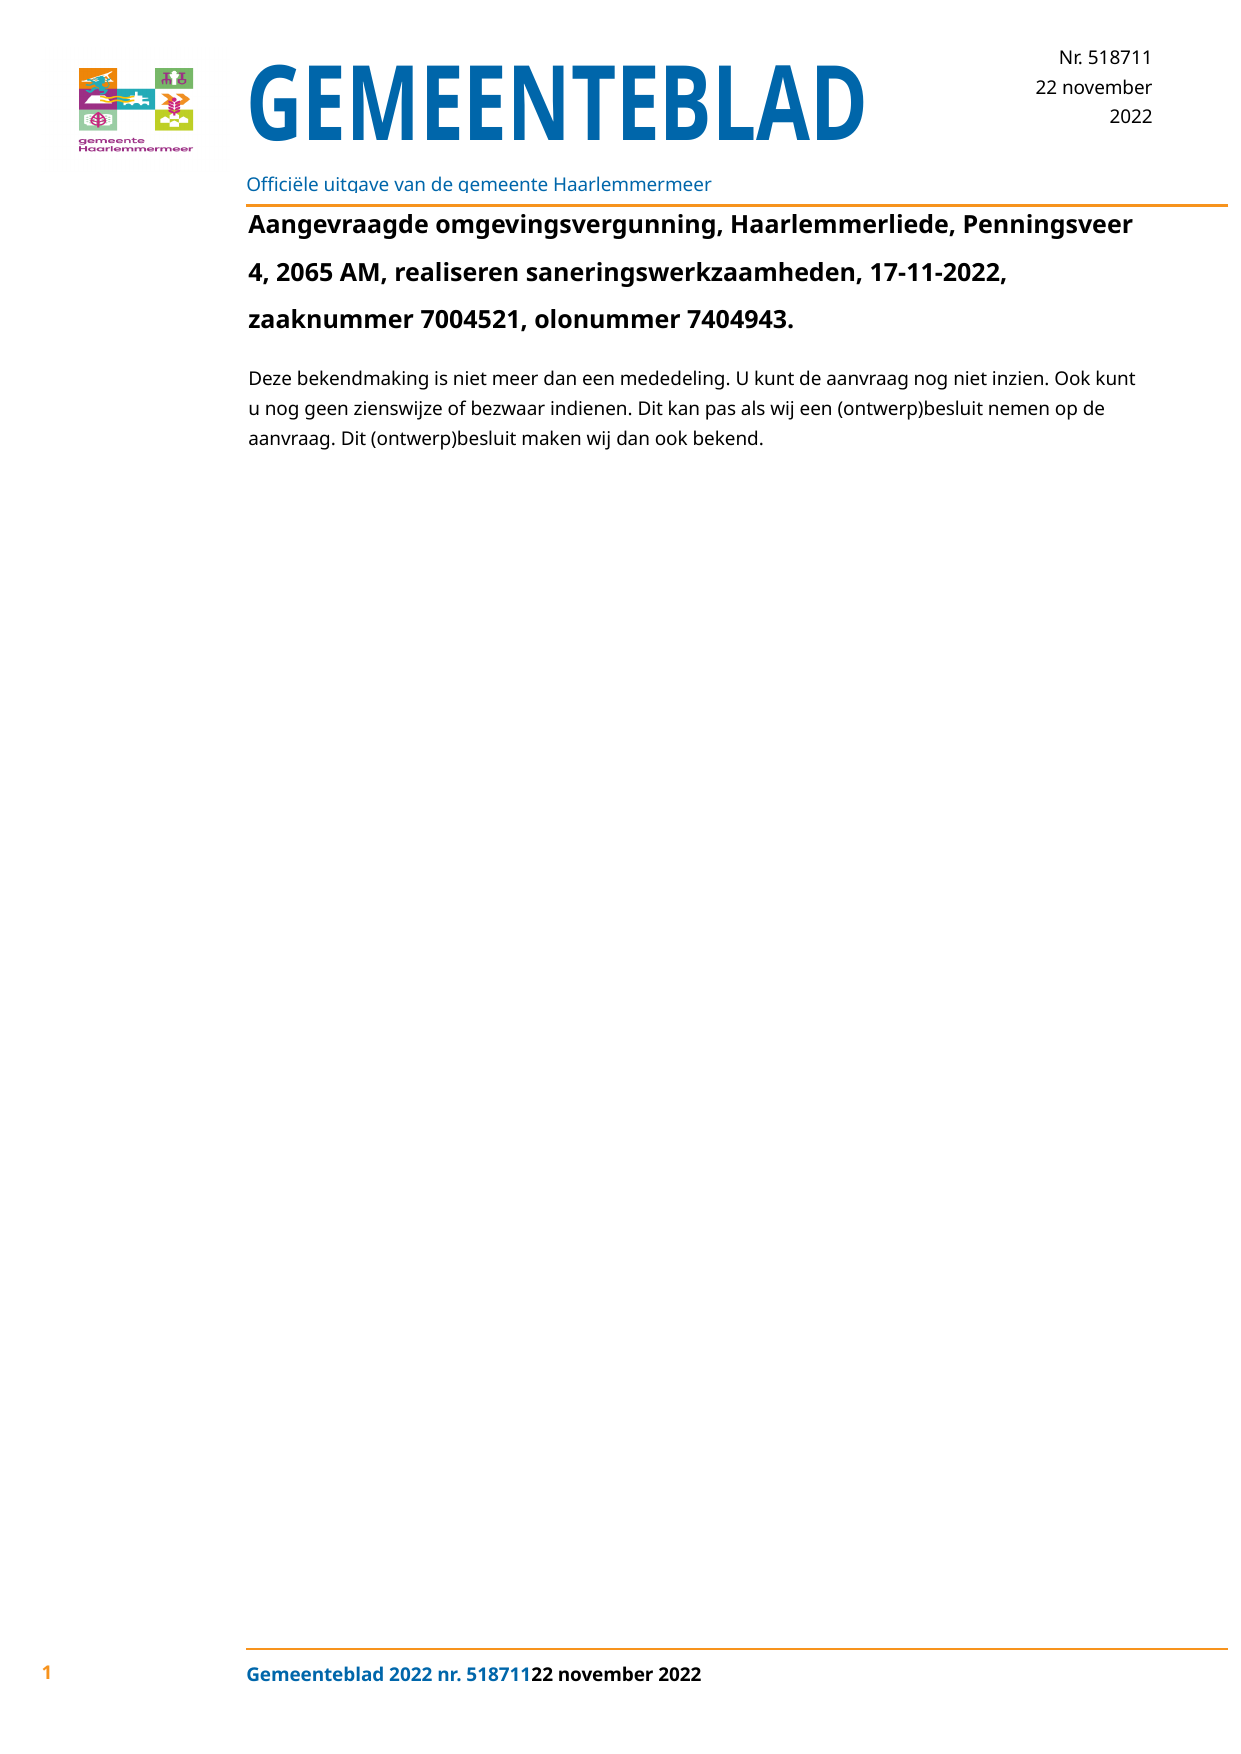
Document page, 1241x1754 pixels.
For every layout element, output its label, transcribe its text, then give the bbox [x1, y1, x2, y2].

text Aangevraagde omgevingsvergunning, Haarlemmerliede, Penningsveer 4, 2065 AM, realiseren saneringswerkzaamheden, 17-11-2022, zaaknummer 7004521, olonummer 7404943. [248, 207, 1152, 336]
text Deze bekendmaking is niet meer dan een mededeling. U kunt de aanvraag nog niet inzien. Ook kunt u nog geen zienswijze of bezwaar indienen. Dit kan pas als wij een (ontwerp)besluit nemen op de aanvraag. Dit (ontwerp)besluit maken wij dan ook bekend. [248, 366, 1152, 450]
picture [41, 47, 231, 172]
